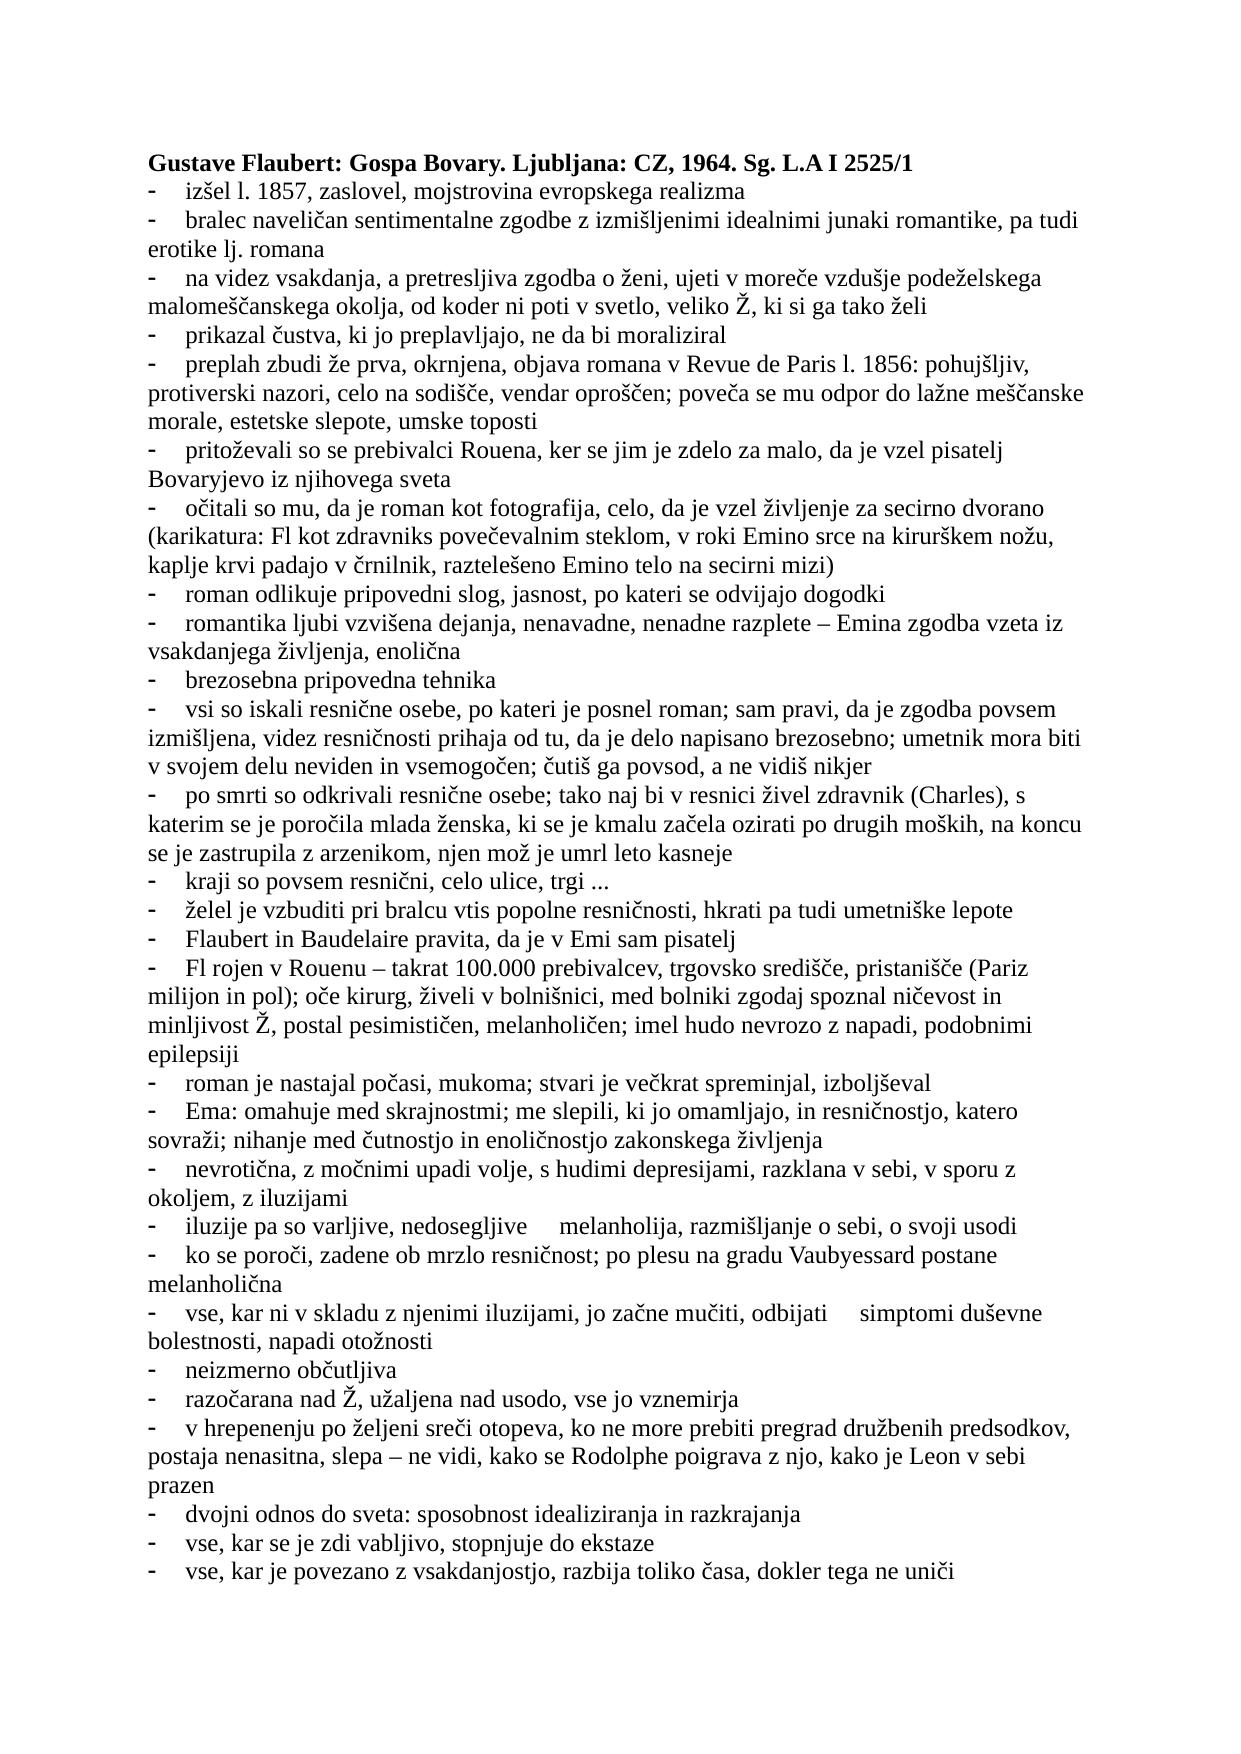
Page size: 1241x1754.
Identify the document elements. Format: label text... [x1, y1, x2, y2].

list Flaubert in Baudelaire pravita, da je v Emi sam pisatelj [148, 924, 1093, 953]
list vsi so iskali resnične osebe, po kateri je posnel roman; sam pravi, da je zgodba povsem izmišljena, videz resničnosti prihaja od tu, da je delo napisano brezosebno; umetnik mora biti v svojem delu neviden in vsemogočen; čutiš ga povsod, a ne vidiš nikjer [148, 694, 1093, 780]
list kraji so povsem resnični, celo ulice, trgi ... [148, 866, 1093, 895]
list po smrti so odkrivali resnične osebe; tako naj bi v resnici živel zdravnik (Charles), s katerim se je poročila mlada ženska, ki se je kmalu začela ozirati po drugih moških, na koncu se je zastrupila z arzenikom, njen mož je umrl leto kasneje [148, 780, 1093, 866]
list Ema: omahuje med skrajnostmi; me slepili, ki jo omamljajo, in resničnostjo, katero sovraži; nihanje med čutnostjo in enoličnostjo zakonskega življenja [148, 1096, 1093, 1154]
list Fl rojen v Rouenu – takrat 100.000 prebivalcev, trgovsko središče, pristanišče (Pariz milijon in pol); oče kirurg, živeli v bolnišnici, med bolniki zgodaj spoznal ničevost in minljivost Ž, postal pesimističen, melanholičen; imel hudo nevrozo z napadi, podobnimi epilepsiji [148, 953, 1093, 1068]
list roman je nastajal počasi, mukoma; stvari je večkrat spreminjal, izboljševal [148, 1068, 1093, 1096]
list vse, kar je povezano z vsakdanjostjo, razbija toliko časa, dokler tega ne uniči [148, 1556, 1093, 1585]
list neizmerno občutljiva [148, 1355, 1093, 1384]
list očitali so mu, da je roman kot fotografija, celo, da je vzel življenje za secirno dvorano (karikatura: Fl kot zdravniks povečevalnim steklom, v roki Emino srce na kirurškem nožu, kaplje krvi padajo v črnilnik, raztelešeno Emino telo na secirni mizi) [148, 493, 1093, 579]
list preplah zbudi že prva, okrnjena, objava romana v Revue de Paris l. 1856: pohujšljiv, protiverski nazori, celo na sodišče, vendar oproščen; poveča se mu odpor do lažne meščanske morale, estetske slepote, umske toposti [148, 349, 1093, 435]
subtitle Gustave Flaubert: Gospa Bovary. Ljubljana: CZ, 1964. Sg. L.A I 2525/1 [148, 148, 1093, 176]
list vse, kar ni v skladu z njenimi iluzijami, jo začne mučiti, odbijati  simptomi duševne bolestnosti, napadi otožnosti [148, 1298, 1093, 1355]
list razočarana nad Ž, užaljena nad usodo, vse jo vznemirja [148, 1384, 1093, 1413]
list prikazal čustva, ki jo preplavljajo, ne da bi moraliziral [148, 320, 1093, 349]
list vse, kar se je zdi vabljivo, stopnjuje do ekstaze [148, 1528, 1093, 1556]
list bralec naveličan sentimentalne zgodbe z izmišljenimi idealnimi junaki romantike, pa tudi erotike lj. romana [148, 205, 1093, 263]
list v hrepenenju po željeni sreči otopeva, ko ne more prebiti pregrad družbenih predsodkov, postaja nenasitna, slepa – ne vidi, kako se Rodolphe poigrava z njo, kako je Leon v sebi prazen [148, 1413, 1093, 1499]
list na videz vsakdanja, a pretresljiva zgodba o ženi, ujeti v moreče vzdušje podeželskega malomeščanskega okolja, od koder ni poti v svetlo, veliko Ž, ki si ga tako želi [148, 263, 1093, 320]
list nevrotična, z močnimi upadi volje, s hudimi depresijami, razklana v sebi, v sporu z okoljem, z iluzijami [148, 1154, 1093, 1211]
list brezosebna pripovedna tehnika [148, 665, 1093, 694]
list pritoževali so se prebivalci Rouena, ker se jim je zdelo za malo, da je vzel pisatelj Bovaryjevo iz njihovega sveta [148, 435, 1093, 493]
list izšel l. 1857, zaslovel, mojstrovina evropskega realizma [148, 176, 1093, 205]
list romantika ljubi vzvišena dejanja, nenavadne, nenadne razplete – Emina zgodba vzeta iz vsakdanjega življenja, enolična [148, 608, 1093, 665]
list iluzije pa so varljive, nedosegljive  melanholija, razmišljanje o sebi, o svoji usodi [148, 1211, 1093, 1240]
list ko se poroči, zadene ob mrzlo resničnost; po plesu na gradu Vaubyessard postane melanholična [148, 1240, 1093, 1298]
list dvojni odnos do sveta: sposobnost idealiziranja in razkrajanja [148, 1499, 1093, 1528]
list roman odlikuje pripovedni slog, jasnost, po kateri se odvijajo dogodki [148, 579, 1093, 608]
list želel je vzbuditi pri bralcu vtis popolne resničnosti, hkrati pa tudi umetniške lepote [148, 895, 1093, 924]
